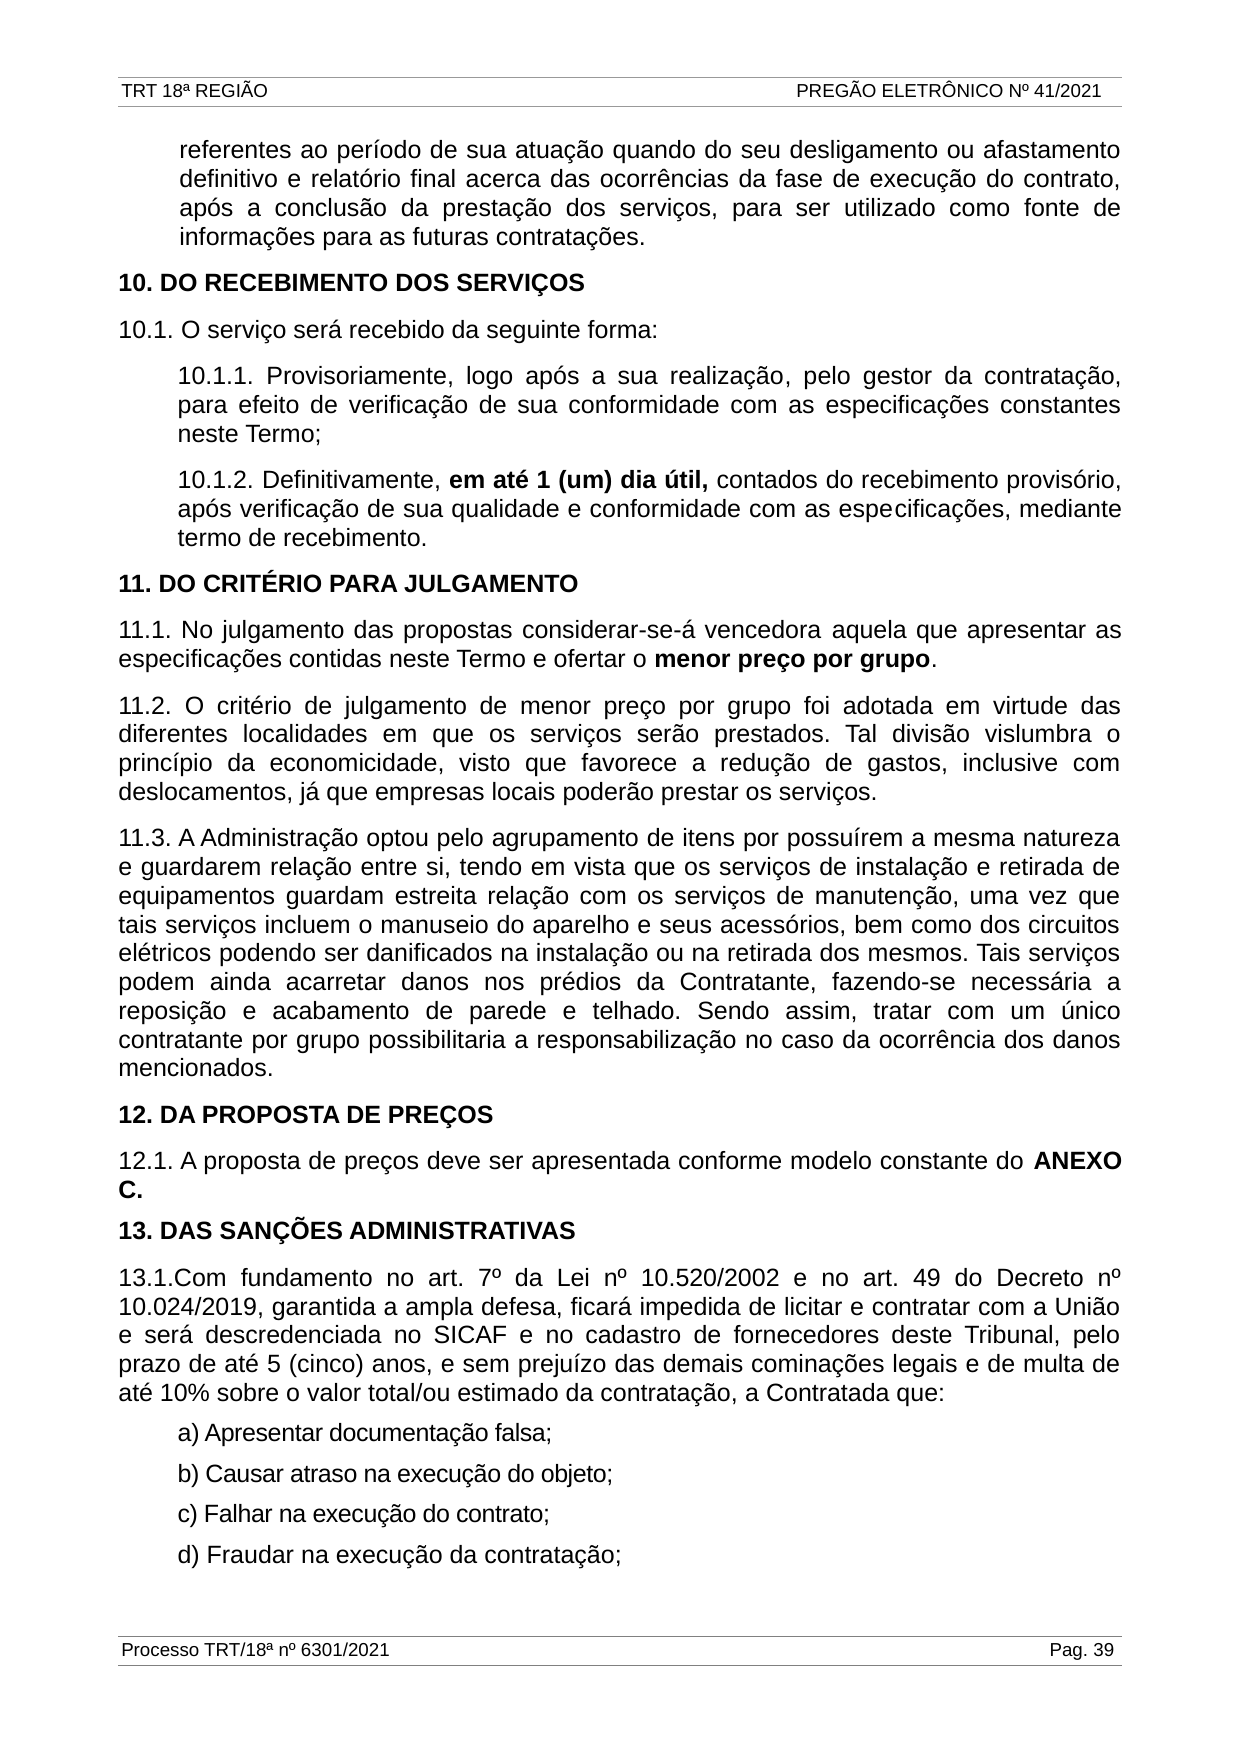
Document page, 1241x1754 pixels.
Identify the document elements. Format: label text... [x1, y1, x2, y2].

text a) Apresentar documentação falsa; [177, 1418, 1122, 1447]
text 11.1. No julgamento das propostas considerar-se-á vencedora aquela que apresentar as especificações contidas neste Termo e ofertar o menor preço por grupo. [118, 616, 1122, 673]
text 11.3. A Administração optou pelo agrupamento de itens por possuírem a mesma natureza e guardarem relação entre si, tendo em vista que os serviços de instalação e retirada de equipamentos guardam estreita relação com os serviços de manutenção, uma vez que tais serviços incluem o manuseio do aparelho e seus acessórios, bem como dos circuitos elétricos podendo ser danificados na instalação ou na retirada dos mesmos. Tais serviços podem ainda acarretar danos nos prédios da Contratante, fazendo-se necessária a reposição e acabamento de parede e telhado. Sendo assim, tratar com um único contratante por grupo possibilitaria a responsabilização no caso da ocorrência dos danos mencionados. [118, 823, 1122, 1082]
text 12.1. A proposta de preços deve ser apresentada conforme modelo constante do ANEXO C. [118, 1146, 1122, 1204]
text b) Causar atraso na execução do objeto; [177, 1459, 1122, 1488]
text 11. DO CRITÉRIO PARA JULGAMENTO [118, 569, 1122, 598]
text 13. DAS SANÇÕES ADMINISTRATIVAS [118, 1216, 1122, 1245]
text 11.2. O critério de julgamento de menor preço por grupo foi adotada em virtude das diferentes localidades em que os serviços serão prestados. Tal divisão vislumbra o princípio da economicidade, visto que favorece a redução de gastos, inclusive com deslocamentos, já que empresas locais poderão prestar os serviços. [118, 691, 1122, 806]
text 10.1.2. Definitivamente, em até 1 (um) dia útil, contados do recebimento provisório, após verificação de sua qualidade e conformidade com as especificações, mediante termo de recebimento. [177, 465, 1122, 551]
text 13.1.Com fundamento no art. 7º da Lei nº 10.520/2002 e no art. 49 do Decreto nº 10.024/2019, garantida a ampla defesa, ficará impedida de licitar e contratar com a União e será descredenciada no SICAF e no cadastro de fornecedores deste Tribunal, pelo prazo de até 5 (cinco) anos, e sem prejuízo das demais cominações legais e de multa de até 10% sobre o valor total/ou estimado da contratação, a Contratada que: [118, 1263, 1122, 1407]
text 10. DO RECEBIMENTO DOS SERVIÇOS [118, 268, 1122, 297]
text d) Fraudar na execução da contratação; [177, 1540, 1122, 1569]
text 10.1. O serviço será recebido da seguinte forma: [118, 315, 1122, 343]
text 10.1.1. Provisoriamente, logo após a sua realização, pelo gestor da contratação, para efeito de verificação de sua conformidade com as especificações constantes neste Termo; [177, 361, 1122, 447]
text referentes ao período de sua atuação quando do seu desligamento ou afastamento definitivo e relatório final acerca das ocorrências da fase de execução do contrato, após a conclusão da prestação dos serviços, para ser utilizado como fonte de informações para as futuras contratações. [179, 136, 1122, 251]
text 12. DA PROPOSTA DE PREÇOS [118, 1100, 1122, 1129]
text c) Falhar na execução do contrato; [177, 1499, 1122, 1528]
